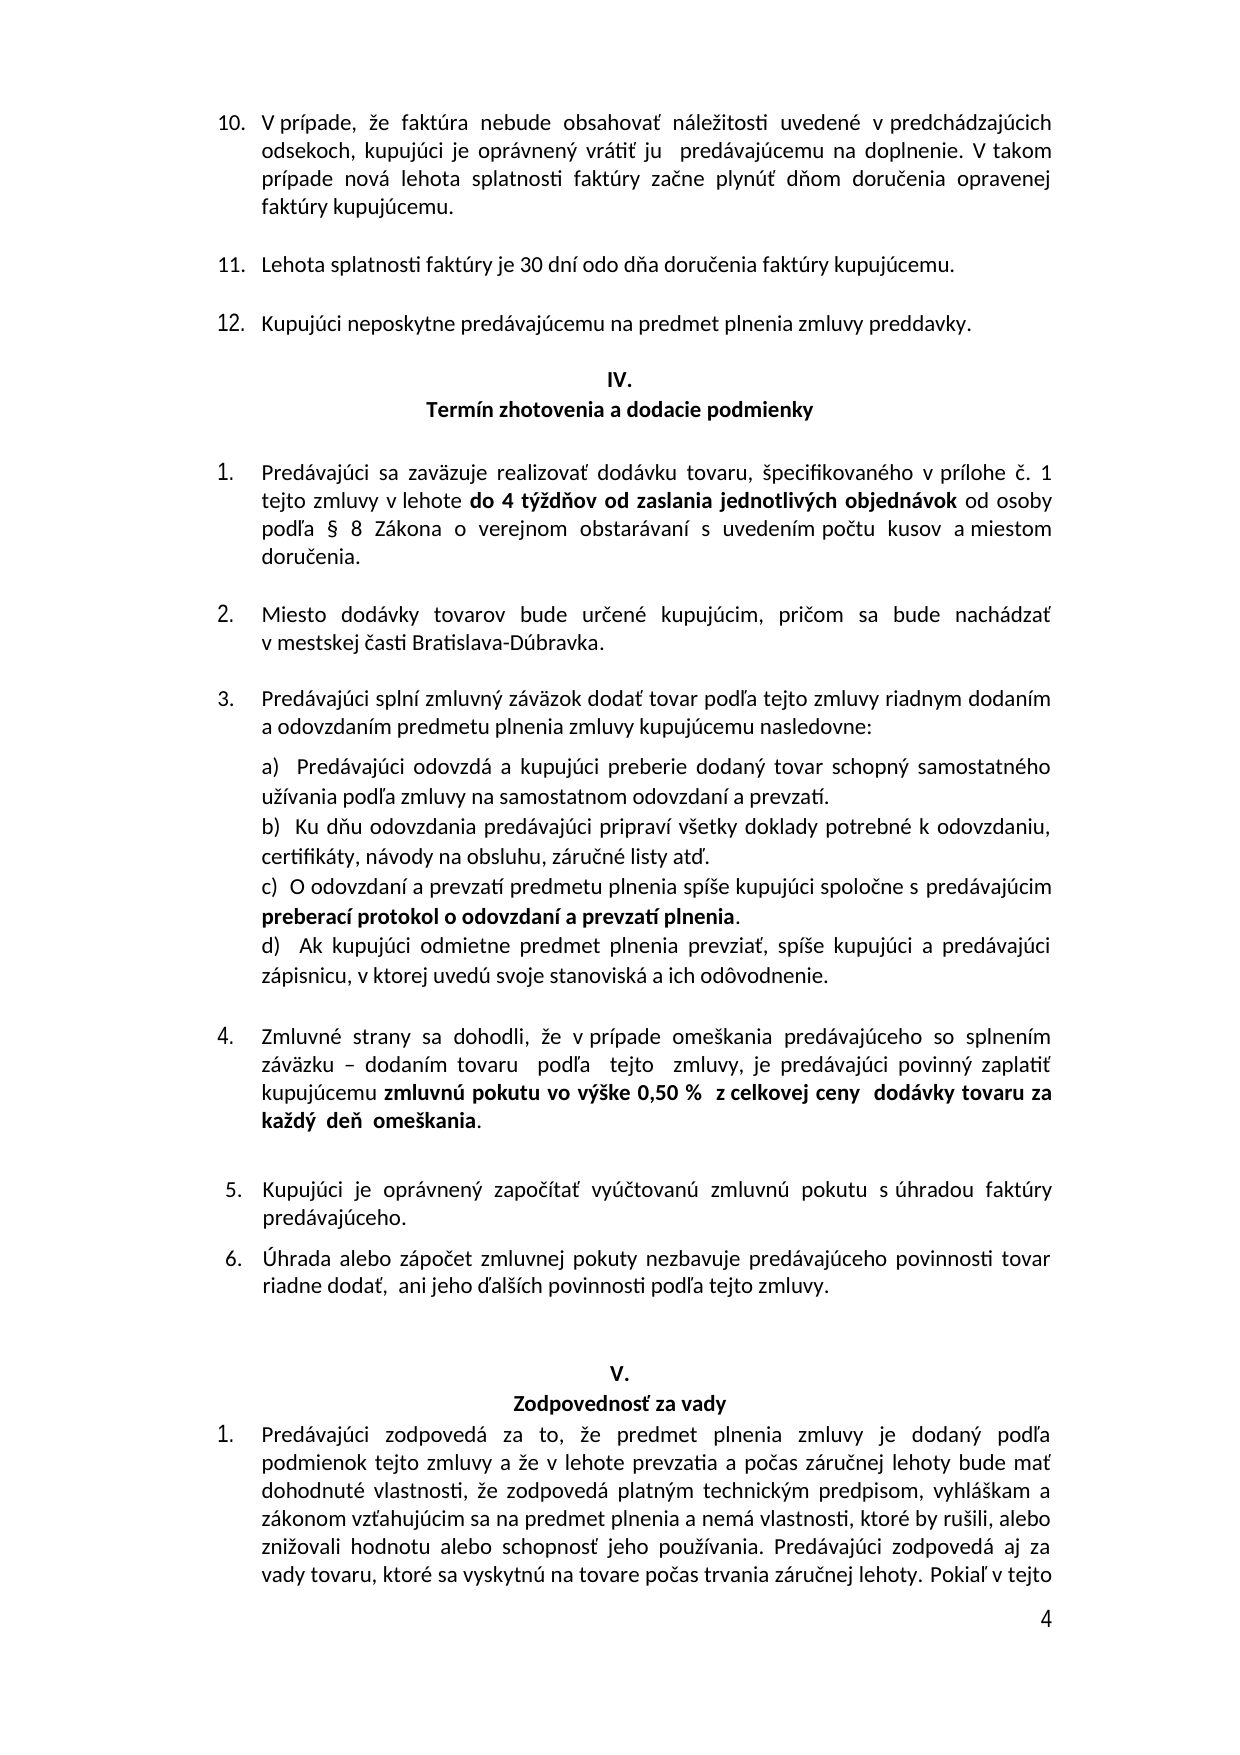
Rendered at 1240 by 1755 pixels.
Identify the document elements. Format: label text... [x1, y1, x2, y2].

text IV. [187, 365, 1052, 393]
text d) Ak kupujúci odmietne predmet plnenia prevziať, spíše kupujúci a predávajúci zápisnicu, v ktorej uvedú svoje stanoviská a ich odôvodnenie. [261, 932, 1052, 989]
list Kupujúci je oprávnený započítať vyúčtovanú zmluvnú pokutu s úhradou faktúry predávajúceho. [225, 1175, 1052, 1231]
list V prípade, že faktúra nebude obsahovať náležitosti uvedené v predchádzajúcich odsekoch, kupujúci je oprávnený vrátiť ju predávajúcemu na doplnenie. V takom prípade nová lehota splatnosti faktúry začne plynúť dňom doručenia opravenej faktúry kupujúcemu. [217, 108, 1052, 220]
list Miesto dodávky tovarov bude určené kupujúcim, pričom sa bude nachádzať v mestskej časti Bratislava-Dúbravka. [217, 598, 1052, 656]
list Predávajúci splní zmluvný záväzok dodať tovar podľa tejto zmluvy riadnym dodaním a odovzdaním predmetu plnenia zmluvy kupujúcemu nasledovne: [217, 684, 1052, 740]
text Zodpovednosť za vady [187, 1389, 1052, 1417]
list Úhrada alebo zápočet zmluvnej pokuty nezbavuje predávajúceho povinnosti tovar riadne dodať, ani jeho ďalších povinnosti podľa tejto zmluvy. [225, 1244, 1052, 1300]
list Predávajúci sa zaväzuje realizovať dodávku tovaru, špecifikovaného v prílohe č. 1 tejto zmluvy v lehote do 4 týždňov od zaslania jednotlivých objednávok od osoby podľa § 8 Zákona o verejnom obstarávaní s uvedením počtu kusov a miestom doručenia. [217, 457, 1052, 571]
text V. [187, 1359, 1052, 1387]
list Predávajúci zodpovedá za to, že predmet plnenia zmluvy je dodaný podľa podmienok tejto zmluvy a že v lehote prevzatia a počas záručnej lehoty bude mať dohodnuté vlastnosti, že zodpovedá platným technickým predpisom, vyhláškam a zákonom vzťahujúcim sa na predmet plnenia a nemá vlastnosti, ktoré by rušili, alebo znižovali hodnotu alebo schopnosť jeho používania. Predávajúci zodpovedá aj za vady tovaru, ktoré sa vyskytnú na tovare počas trvania záručnej lehoty. Pokiaľ v tejto [217, 1419, 1052, 1588]
text Termín zhotovenia a dodacie podmienky [187, 395, 1052, 423]
list Zmluvné strany sa dohodli, že v prípade omeškania predávajúceho so splnením záväzku – dodaním tovaru podľa tejto zmluvy, je predávajúci povinný zaplatiť kupujúcemu zmluvnú pokutu vo výške 0,50 % z celkovej ceny dodávky tovaru za každý deň omeškania. [217, 1021, 1052, 1134]
text b) Ku dňu odovzdania predávajúci pripraví všetky doklady potrebné k odovzdaniu, certifikáty, návody na obsluhu, záručné listy atď. [261, 812, 1052, 870]
text c) O odovzdaní a prevzatí predmetu plnenia spíše kupujúci spoločne s predávajúcim preberací protokol o odovzdaní a prevzatí plnenia. [261, 872, 1052, 930]
list Kupujúci neposkytne predávajúcemu na predmet plnenia zmluvy preddavky. [217, 308, 1052, 337]
list Lehota splatnosti faktúry je 30 dní odo dňa doručenia faktúry kupujúcemu. [217, 250, 1052, 278]
text a) Predávajúci odovzdá a kupujúci preberie dodaný tovar schopný samostatného užívania podľa zmluvy na samostatnom odovzdaní a prevzatí. [261, 752, 1052, 810]
